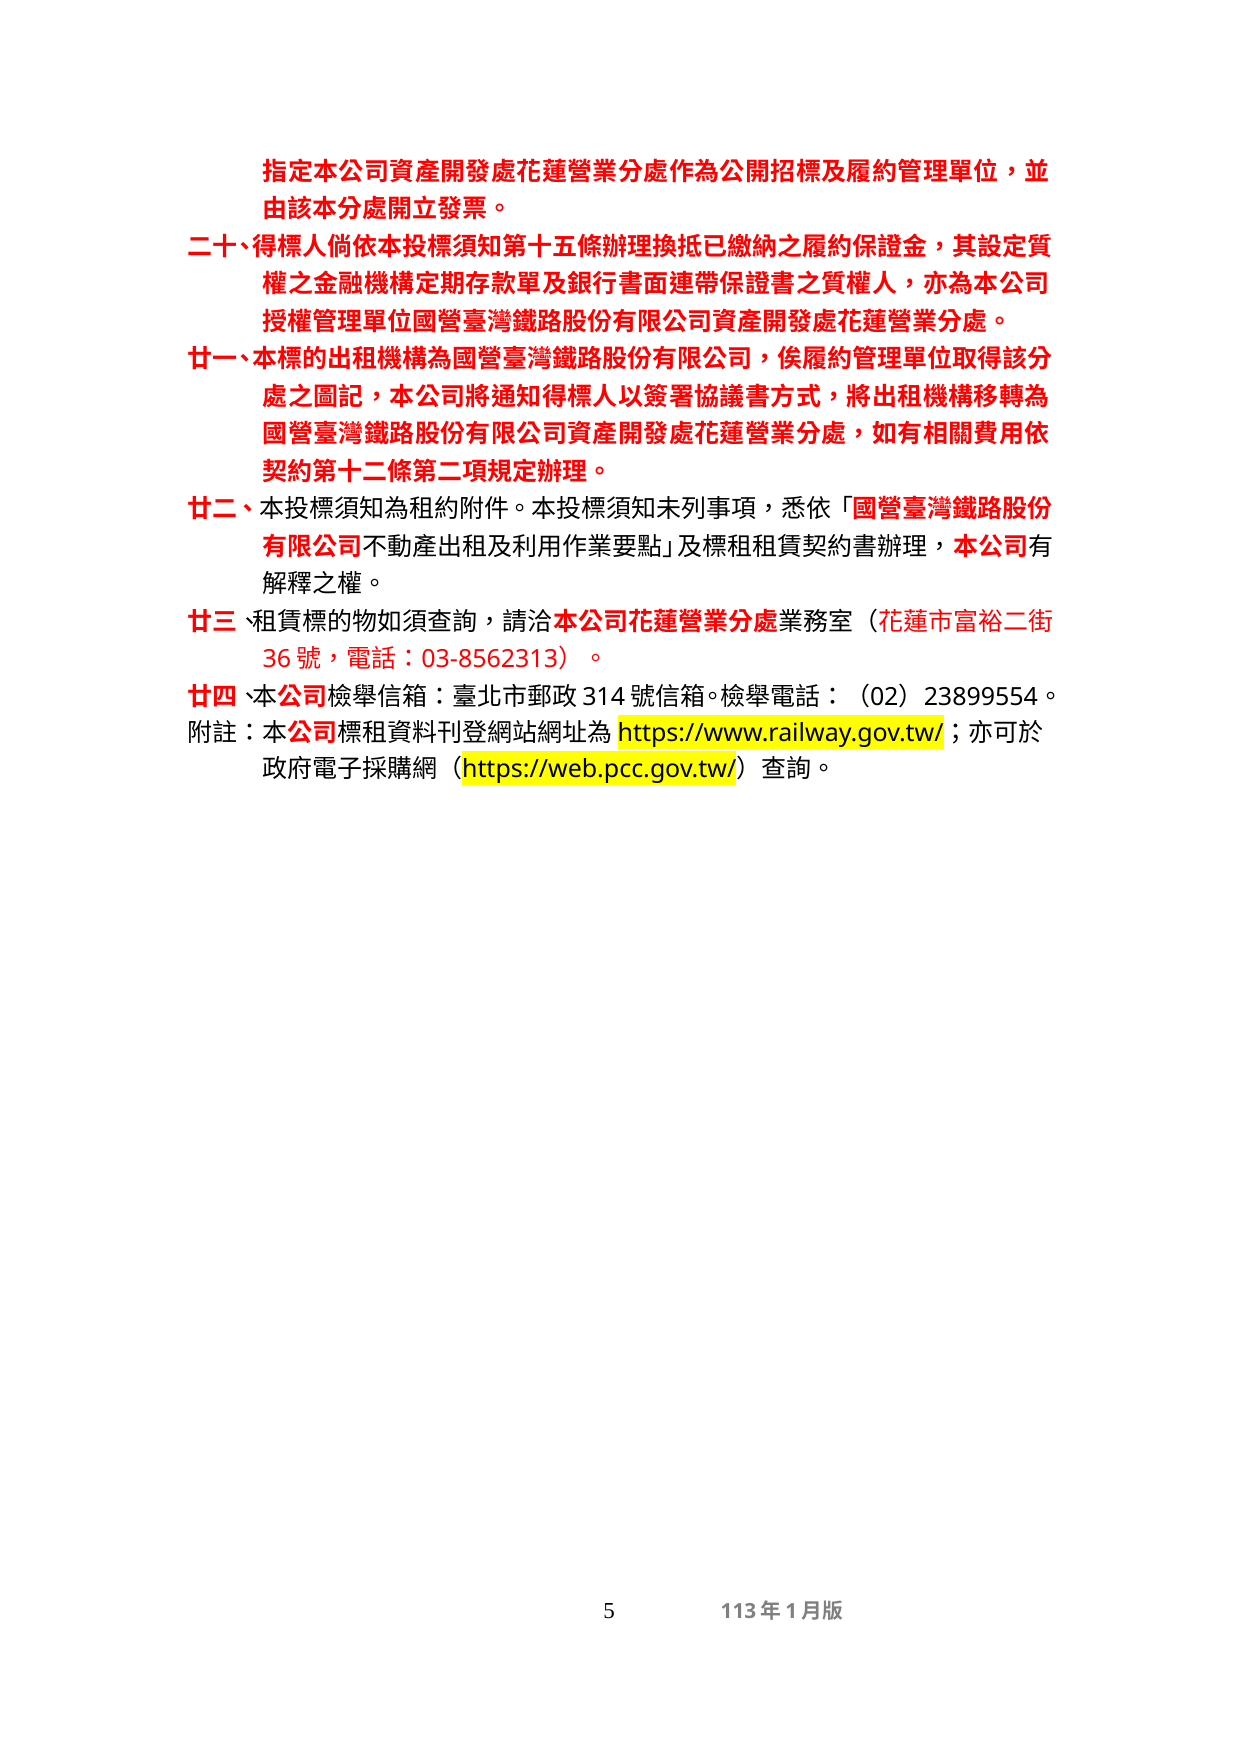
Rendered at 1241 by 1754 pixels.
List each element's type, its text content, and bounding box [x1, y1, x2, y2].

text 廿一、本標的出租機構為國營臺灣鐵路股份有限公司，俟履約管理單位取得該分處之圖記，本公司將通知得標人以簽署協議書方式，將出租機構移轉為國營臺灣鐵路股份有限公司資產開發處花蓮營業分處，如有相關費用依契約第十二條第二項規定辦理。 [187, 337, 1053, 487]
text 指定本公司資產開發處花蓮營業分處作為公開招標及履約管理單位，並由該本分處開立發票。 [187, 150, 1053, 225]
text 二十、得標人倘依本投標須知第十五條辦理換抵已繳納之履約保證金，其設定質權之金融機構定期存款單及銀行書面連帶保證書之質權人，亦為本公司授權管理單位國營臺灣鐵路股份有限公司資產開發處花蓮營業分處。 [187, 225, 1053, 337]
text 廿四、本公司檢舉信箱：臺北市郵政314號信箱。檢舉電話：（02）23899554。 [187, 675, 1053, 712]
text 廿二、本投標須知為租約附件。本投標須知未列事項，悉依「國營臺灣鐵路股份有限公司不動產出租及利用作業要點」及標租租賃契約書辦理，本公司有解釋之權。 [187, 487, 1053, 600]
text 附註：本公司標租資料刊登網站網址為https://www.railway.gov.tw/；亦可於政府電子採購網（https://web.pcc.gov.tw/）查詢。 [187, 712, 1053, 785]
text 廿三、租賃標的物如須查詢，請洽本公司花蓮營業分處業務室（花蓮市富裕二街36號，電話：03-8562313）。 [187, 600, 1053, 675]
